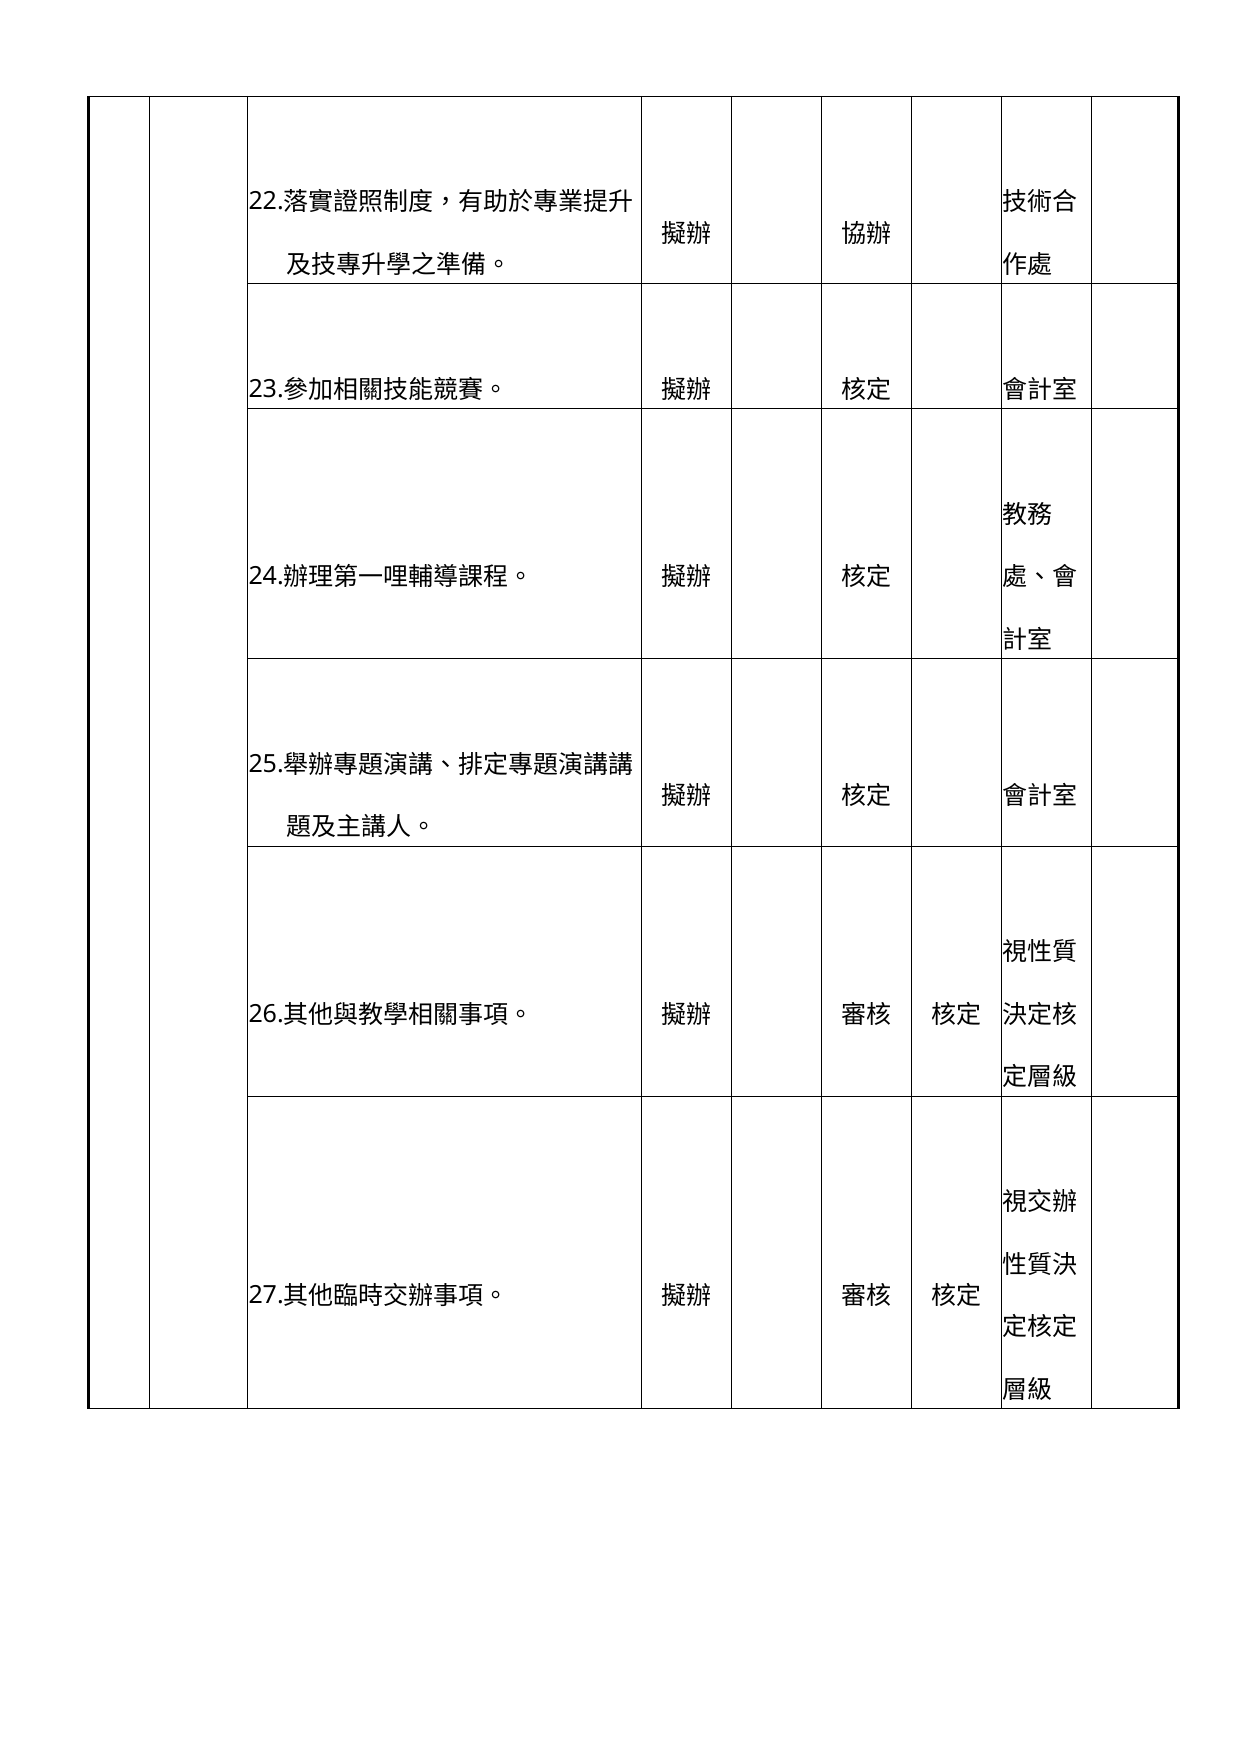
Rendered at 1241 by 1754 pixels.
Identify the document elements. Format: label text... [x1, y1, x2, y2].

table_cell 視性質決定核定層級 [1002, 847, 1091, 1096]
table_cell 擬辦 [642, 97, 731, 283]
table_cell 核定 [822, 659, 911, 846]
table_cell 擬辦 [642, 409, 731, 658]
table_cell 核定 [822, 284, 911, 408]
table_cell 26.其他與教學相關事項。 [248, 847, 641, 1096]
table_cell [912, 97, 1001, 283]
table_cell [732, 659, 821, 846]
table_cell 核定 [912, 847, 1001, 1096]
table_cell 審核 [822, 1097, 911, 1408]
table_cell 擬辦 [642, 1097, 731, 1408]
table_cell [150, 97, 247, 1408]
table_cell [732, 284, 821, 408]
table_cell 技術合作處 [1002, 97, 1091, 283]
table_cell 擬辦 [642, 847, 731, 1096]
table_cell [1092, 659, 1177, 846]
table_cell [912, 659, 1001, 846]
table_cell 27.其他臨時交辦事項。 [248, 1097, 641, 1408]
table_cell 23.參加相關技能競賽。 [248, 284, 641, 408]
table_cell [732, 97, 821, 283]
table_cell 教務處、會計室 [1002, 409, 1091, 658]
table_cell 核定 [822, 409, 911, 658]
table_cell 視交辦性質決定核定層級 [1002, 1097, 1091, 1408]
table_cell 擬辦 [642, 659, 731, 846]
table_cell [1092, 409, 1177, 658]
table_cell [732, 409, 821, 658]
table_cell 22.落實證照制度，有助於專業提升及技專升學之準備。 [248, 97, 641, 283]
table_cell [1092, 847, 1177, 1096]
table_cell [732, 847, 821, 1096]
table_cell [1092, 1097, 1177, 1408]
table_cell [912, 284, 1001, 408]
table_cell [1092, 284, 1177, 408]
table_cell 審核 [822, 847, 911, 1096]
table_cell [90, 97, 149, 1408]
table_cell [1092, 97, 1177, 283]
table_cell [732, 1097, 821, 1408]
table_cell 會計室 [1002, 659, 1091, 846]
table_cell [912, 409, 1001, 658]
table_cell 擬辦 [642, 284, 731, 408]
table_cell 25.舉辦專題演講、排定專題演講講題及主講人。 [248, 659, 641, 846]
table_cell 核定 [912, 1097, 1001, 1408]
table_cell 24.辦理第一哩輔導課程。 [248, 409, 641, 658]
table_cell 會計室 [1002, 284, 1091, 408]
table_cell 協辦 [822, 97, 911, 283]
